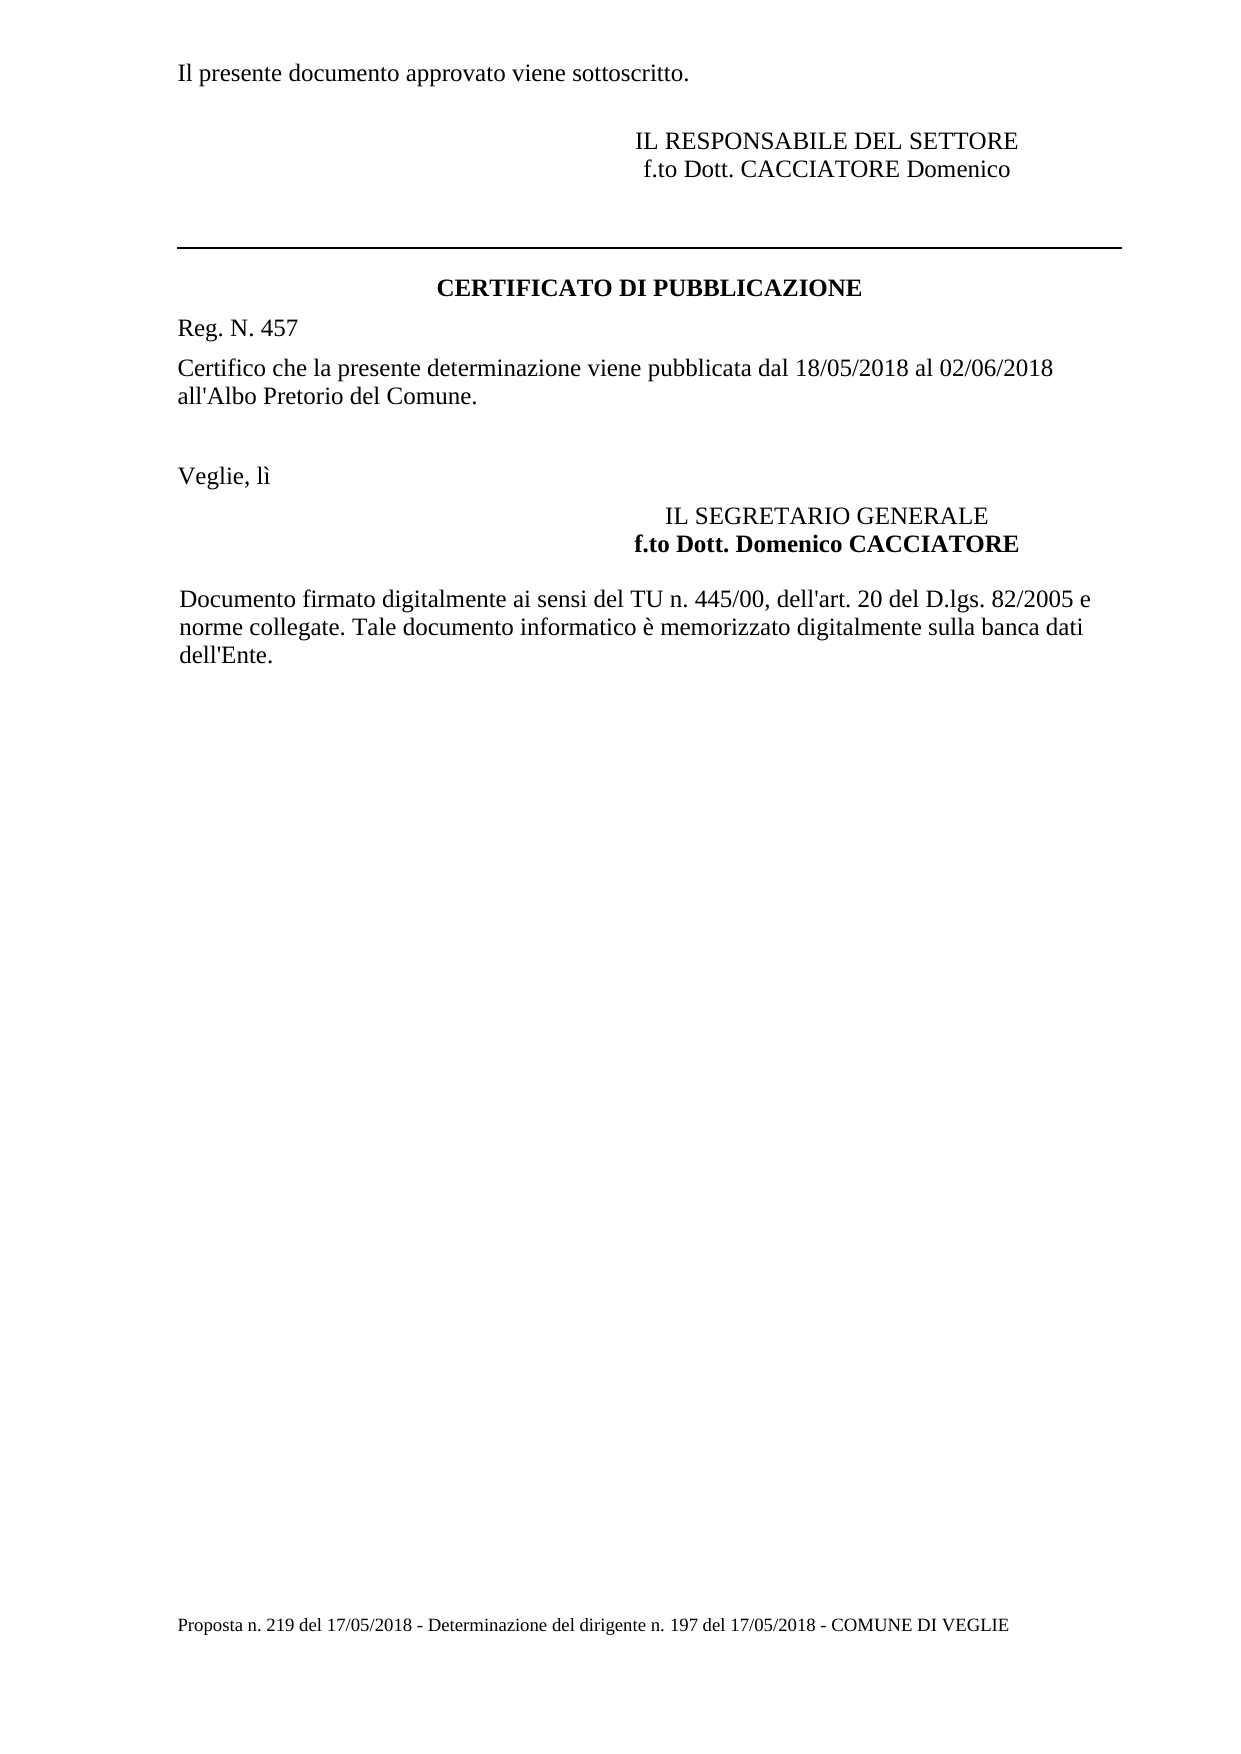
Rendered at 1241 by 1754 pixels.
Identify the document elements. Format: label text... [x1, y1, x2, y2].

text Veglie, lì [177, 462, 1122, 490]
text f.to Dott. CACCIATORE Domenico [177, 155, 1122, 182]
title IL RESPONSABILE DEL SETTORE [177, 127, 1122, 155]
text Il presente documento approvato viene sottoscritto. [177, 59, 1122, 87]
subtitle CERTIFICATO DI PUBBLICAZIONE [177, 274, 1122, 301]
text Reg. N. 457 [177, 314, 1123, 342]
text Documento firmato digitalmente ai sensi del TU n. 445/00, dell'art. 20 del D.lgs. 82/2005 e [177, 586, 1122, 613]
text dell'Ente. [177, 641, 1122, 669]
text f.to Dott. Domenico CACCIATORE [177, 530, 1122, 558]
text norme collegate. Tale documento informatico è memorizzato digitalmente sulla banca dati [177, 613, 1122, 641]
text Certifico che la presente determinazione viene pubblicata dal 18/05/2018 al 02/06/2018 all'Albo Pretorio del Comune. [177, 354, 1123, 409]
text IL SEGRETARIO GENERALE [177, 502, 1122, 530]
